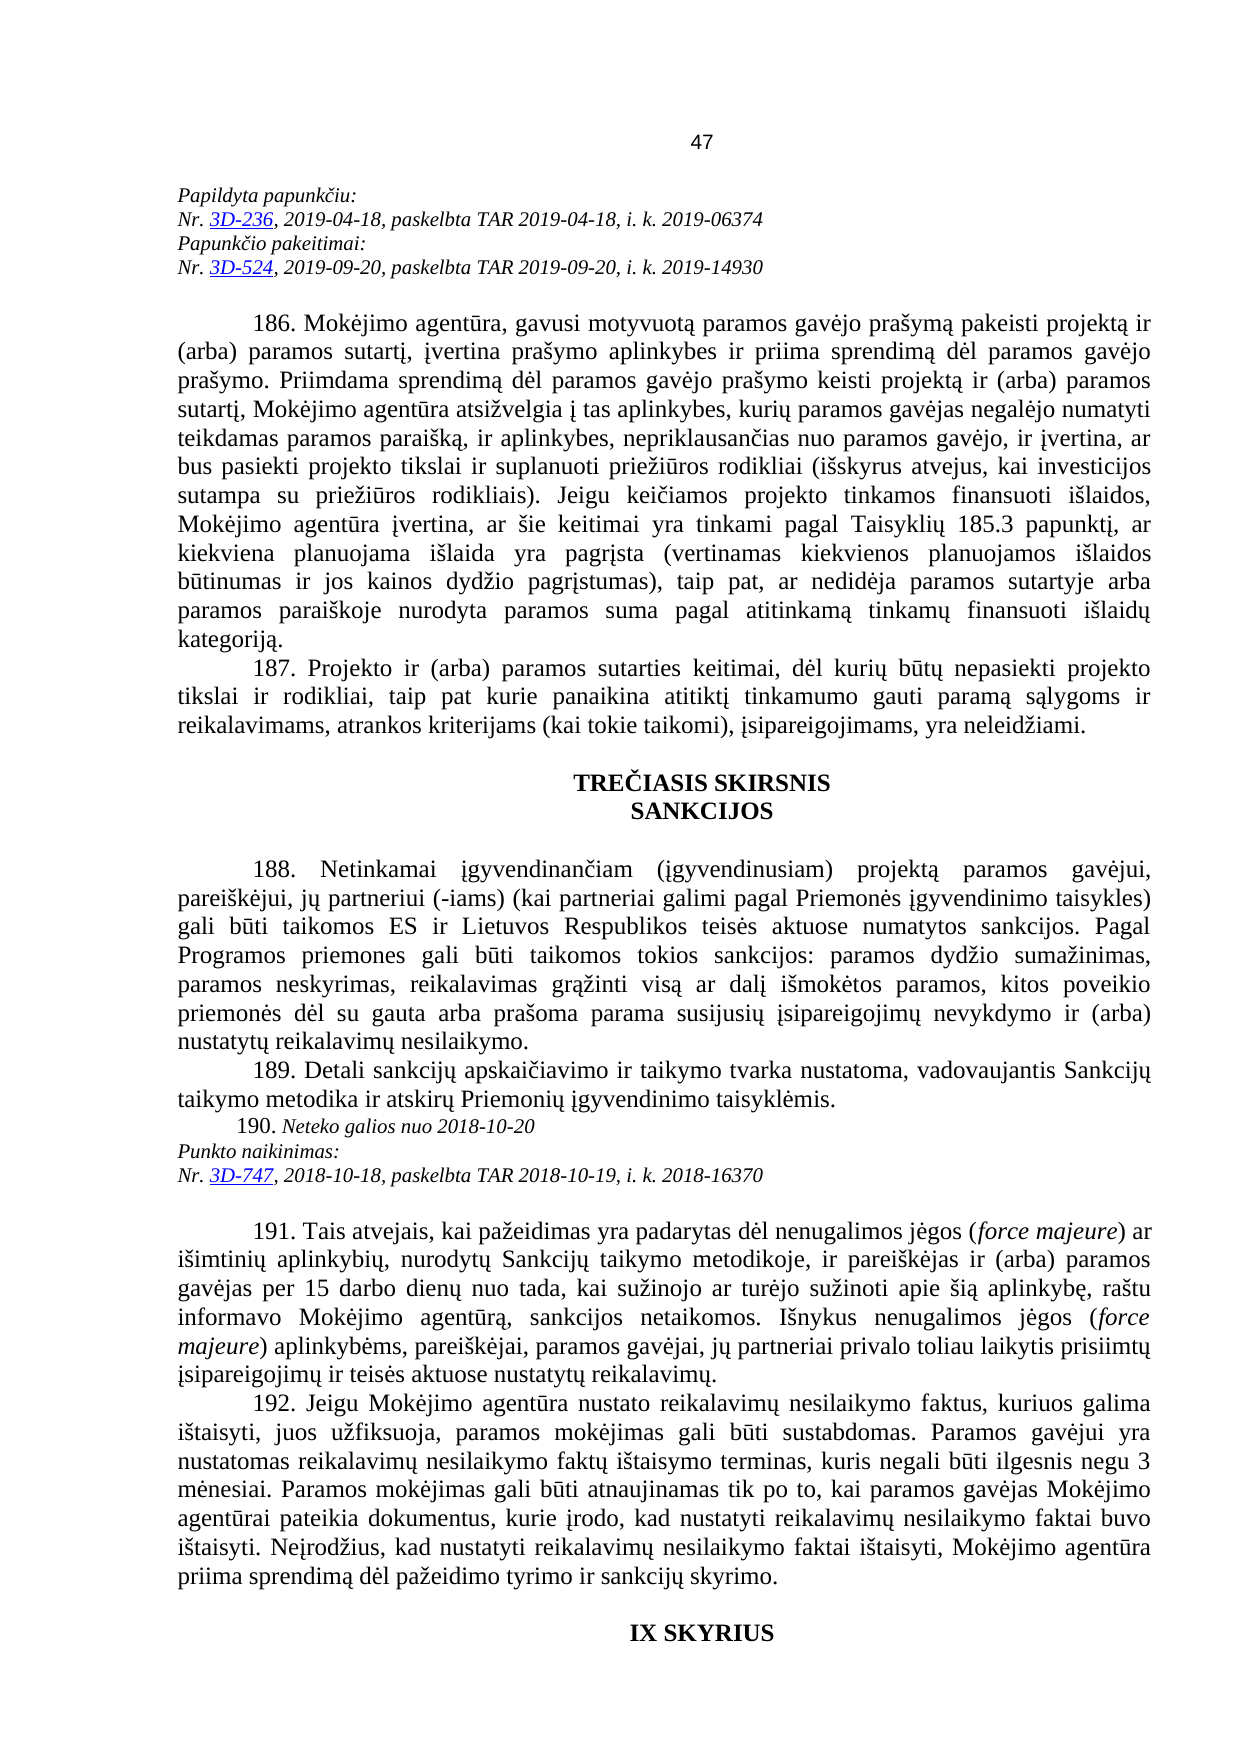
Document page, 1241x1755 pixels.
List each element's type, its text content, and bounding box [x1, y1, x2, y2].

text 186. Mokėjimo agentūra, gavusi motyvuotą paramos gavėjo prašymą pakeisti projektą ir (arba) paramos sutartį, įvertina prašymo aplinkybes ir priima sprendimą dėl paramos gavėjo prašymo. Priimdama sprendimą dėl paramos gavėjo prašymo keisti projektą ir (arba) paramos sutartį, Mokėjimo agentūra atsižvelgia į tas aplinkybes, kurių paramos gavėjas negalėjo numatyti teikdamas paramos paraišką, ir aplinkybes, nepriklausančias nuo paramos gavėjo, ir įvertina, ar bus pasiekti projekto tikslai ir suplanuoti priežiūros rodikliai (išskyrus atvejus, kai investicijos sutampa su priežiūros rodikliais). Jeigu keičiamos projekto tinkamos finansuoti išlaidos, Mokėjimo agentūra įvertina, ar šie keitimai yra tinkami pagal Taisyklių 185.3 papunktį, ar kiekviena planuojama išlaida yra pagrįsta (vertinamas kiekvienos planuojamos išlaidos būtinumas ir jos kainos dydžio pagrįstumas), taip pat, ar nedidėja paramos sutartyje arba paramos paraiškoje nurodyta paramos suma pagal atitinkamą tinkamų finansuoti išlaidų kategoriją. [177, 308, 1152, 653]
text Nr. 3D-236, 2019-04-18, paskelbta TAR 2019-04-18, i. k. 2019-06374 [177, 207, 1152, 231]
text IX SKYRIUS [177, 1618, 1152, 1647]
text Papunkčio pakeitimai: [177, 231, 1152, 255]
text 191. Tais atvejais, kai pažeidimas yra padarytas dėl nenugalimos jėgos (force majeure) ar išimtinių aplinkybių, nurodytų Sankcijų taikymo metodikoje, ir pareiškėjas ir (arba) paramos gavėjas per 15 darbo dienų nuo tada, kai sužinojo ar turėjo sužinoti apie šią aplinkybę, raštu informavo Mokėjimo agentūrą, sankcijos netaikomos. Išnykus nenugalimos jėgos (force majeure) aplinkybėms, pareiškėjai, paramos gavėjai, jų partneriai privalo toliau laikytis prisiimtų įsipareigojimų ir teisės aktuose nustatytų reikalavimų. [177, 1216, 1152, 1388]
text Nr. 3D-524, 2019-09-20, paskelbta TAR 2019-09-20, i. k. 2019-14930 [177, 255, 1152, 279]
text 187. Projekto ir (arba) paramos sutarties keitimai, dėl kurių būtų nepasiekti projekto tikslai ir rodikliai, taip pat kurie panaikina atitiktį tinkamumo gauti paramą sąlygoms ir reikalavimams, atrankos kriterijams (kai tokie taikomi), įsipareigojimams, yra neleidžiami. [177, 653, 1152, 739]
text 188. Netinkamai įgyvendinančiam (įgyvendinusiam) projektą paramos gavėjui, pareiškėjui, jų partneriui (-iams) (kai partneriai galimi pagal Priemonės įgyvendinimo taisykles) gali būti taikomos ES ir Lietuvos Respublikos teisės aktuose numatytos sankcijos. Pagal Programos priemones gali būti taikomos tokios sankcijos: paramos dydžio sumažinimas, paramos neskyrimas, reikalavimas grąžinti visą ar dalį išmokėtos paramos, kitos poveikio priemonės dėl su gauta arba prašoma parama susijusių įsipareigojimų nevykdymo ir (arba) nustatytų reikalavimų nesilaikymo. [177, 854, 1152, 1055]
text Nr. 3D-747, 2018-10-18, paskelbta TAR 2018-10-19, i. k. 2018-16370 [177, 1163, 1152, 1187]
text Punkto naikinimas: [177, 1139, 1152, 1163]
text SANKCIJOS [177, 796, 1152, 825]
text 190. Neteko galios nuo 2018-10-20 [177, 1113, 1152, 1139]
text TREČIASIS SKIRSNIS [177, 768, 1152, 796]
text 192. Jeigu Mokėjimo agentūra nustato reikalavimų nesilaikymo faktus, kuriuos galima ištaisyti, juos užfiksuoja, paramos mokėjimas gali būti sustabdomas. Paramos gavėjui yra nustatomas reikalavimų nesilaikymo faktų ištaisymo terminas, kuris negali būti ilgesnis negu 3 mėnesiai. Paramos mokėjimas gali būti atnaujinamas tik po to, kai paramos gavėjas Mokėjimo agentūrai pateikia dokumentus, kurie įrodo, kad nustatyti reikalavimų nesilaikymo faktai buvo ištaisyti. Neįrodžius, kad nustatyti reikalavimų nesilaikymo faktai ištaisyti, Mokėjimo agentūra priima sprendimą dėl pažeidimo tyrimo ir sankcijų skyrimo. [177, 1388, 1152, 1589]
text 189. Detali sankcijų apskaičiavimo ir taikymo tvarka nustatoma, vadovaujantis Sankcijų taikymo metodika ir atskirų Priemonių įgyvendinimo taisyklėmis. [177, 1055, 1152, 1113]
text Papildyta papunkčiu: [177, 183, 1152, 207]
